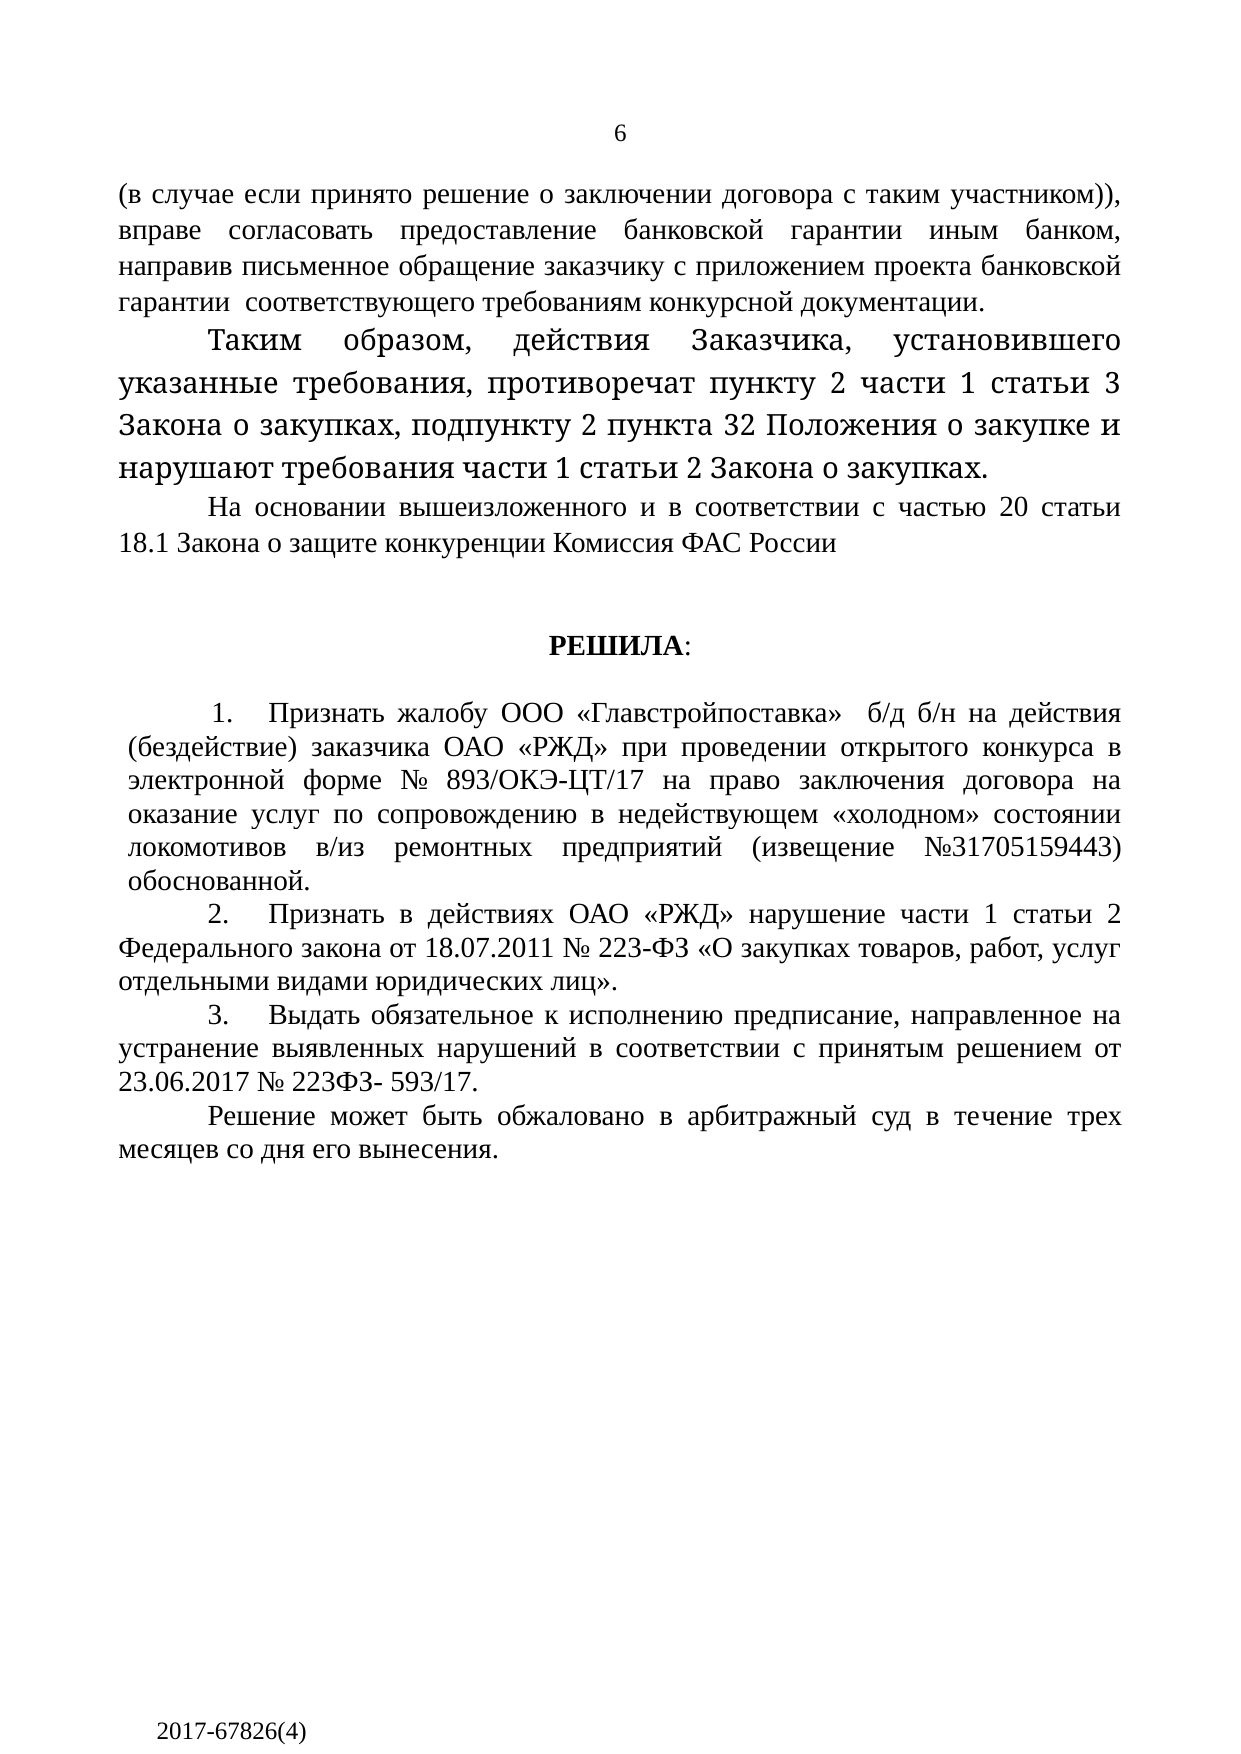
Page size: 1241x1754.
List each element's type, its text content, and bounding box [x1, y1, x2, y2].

list Выдать обязательное к исполнению предписание, направленное на устранение выявленных нарушений в соответствии с принятым решением от 23.06.2017 № 223ФЗ- 593/17. [118, 997, 1122, 1098]
text Таким образом, действия Заказчика, установившего указанные требования, противоречат пункту 2 части 1 статьи 3 Закона о закупках, подпункту 2 пункта 32 Положения о закупке и нарушают требования части 1 статьи 2 Закона о закупках. [118, 320, 1122, 487]
text На основании вышеизложенного и в соответствии с частью 20 статьи 18.1 Закона о защите конкуренции Комиссия ФАС России [118, 489, 1122, 559]
text Решение может быть обжаловано в арбитражный суд в течение трех месяцев со дня его вынесения. [118, 1098, 1122, 1165]
text РЕШИЛА: [118, 628, 1122, 662]
text (в случае если принято решение о заключении договора с таким участником)), вправе согласовать предоставление банковской гарантии иным банком, направив письменное обращение заказчику с приложением проекта банковской гарантии соответствующего требованиям конкурсной документации. [118, 176, 1122, 317]
list Признать в действиях ОАО «РЖД» нарушение части 1 статьи 2 Федерального закона от 18.07.2011 № 223-ФЗ «О закупках товаров, работ, услуг отдельными видами юридических лиц». [118, 896, 1122, 997]
list Признать жалобу ООО «Главстройпоставка» б/д б/н на действия (бездействие) заказчика ОАО «РЖД» при проведении открытого конкурса в электронной форме № 893/ОКЭ-ЦТ/17 на право заключения договора на оказание услуг по сопровождению в недействующем «холодном» состоянии локомотивов в/из ремонтных предприятий (извещение №31705159443) обоснованной. [128, 695, 1122, 896]
